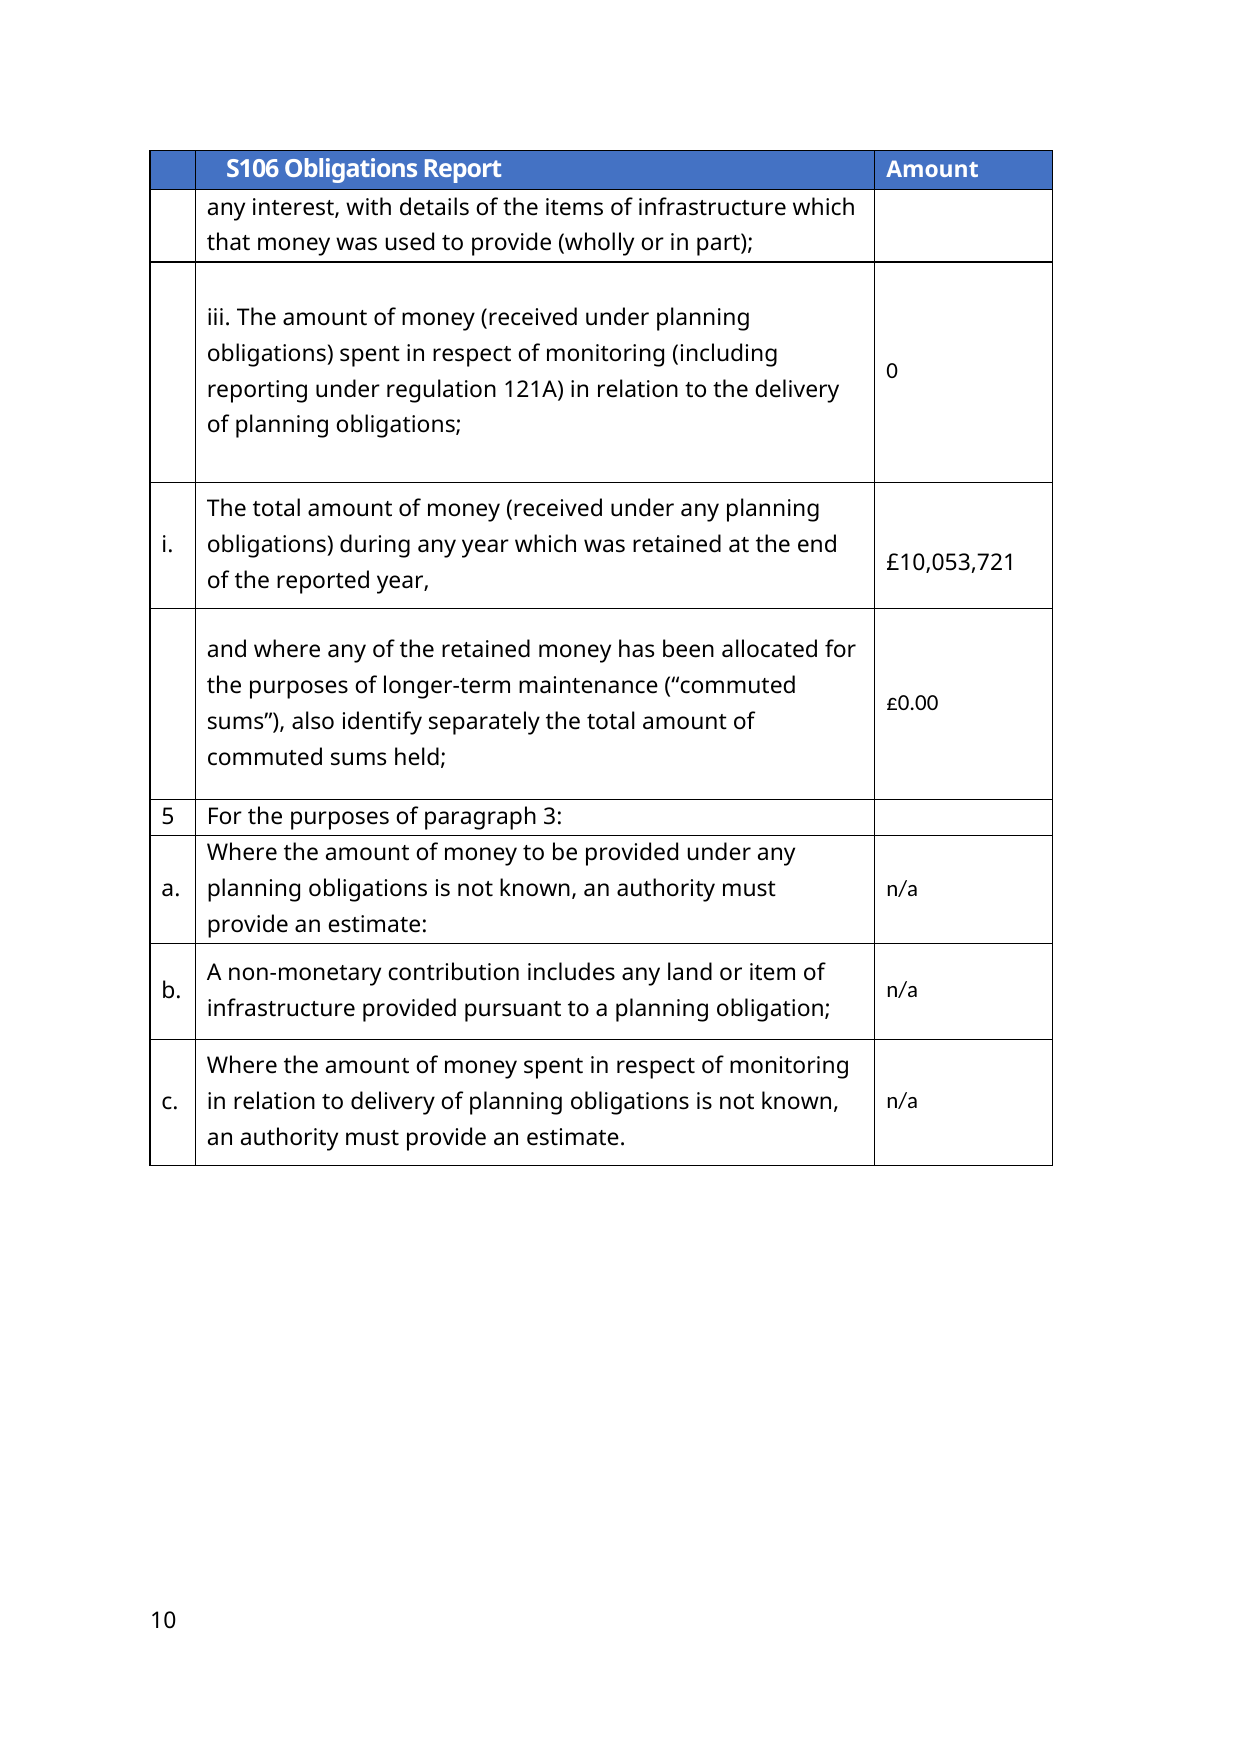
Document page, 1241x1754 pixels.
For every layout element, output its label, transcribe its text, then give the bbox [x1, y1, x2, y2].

table_cell [151, 190, 195, 261]
table_cell A non-monetary contribution includes any land or item of infrastructure provided pursuant to a planning obligation; [196, 944, 874, 1038]
table_cell For the purposes of paragraph 3: [196, 800, 874, 835]
table_cell 0 [875, 263, 1052, 482]
table_cell iii. The amount of money (received under planning obligations) spent in respect of monitoring (including reporting under regulation 121A) in relation to the delivery of planning obligations; [196, 263, 874, 482]
table_cell n/a [875, 836, 1052, 943]
table_cell Where the amount of money to be provided under any planning obligations is not known, an authority must provide an estimate: [196, 836, 874, 943]
table_cell [875, 800, 1052, 835]
table_cell i. [151, 483, 195, 608]
table_cell £10,053,721 [875, 483, 1052, 608]
table_cell The total amount of money (received under any planning obligations) during any year which was retained at the end of the reported year, [196, 483, 874, 608]
table_cell and where any of the retained money has been allocated for the purposes of longer-term maintenance (“commuted sums”), also identify separately the total amount of commuted sums held; [196, 609, 874, 799]
table_cell [875, 190, 1052, 261]
table_header [151, 151, 195, 189]
table_cell [151, 263, 195, 482]
table_cell b. [151, 944, 195, 1038]
table_cell c. [151, 1040, 195, 1165]
table_cell Where the amount of money spent in respect of monitoring in relation to delivery of planning obligations is not known, an authority must provide an estimate. [196, 1040, 874, 1165]
table_cell 5 [151, 800, 195, 835]
table_cell £0.00 [875, 609, 1052, 799]
table_header S106 Obligations Report [196, 151, 874, 189]
table_cell [151, 609, 195, 799]
table_header Amount [875, 151, 1052, 189]
table_cell n/a [875, 1040, 1052, 1165]
table_cell a. [151, 836, 195, 943]
table_cell n/a [875, 944, 1052, 1038]
table_cell any interest, with details of the items of infrastructure which that money was used to provide (wholly or in part); [196, 190, 874, 261]
